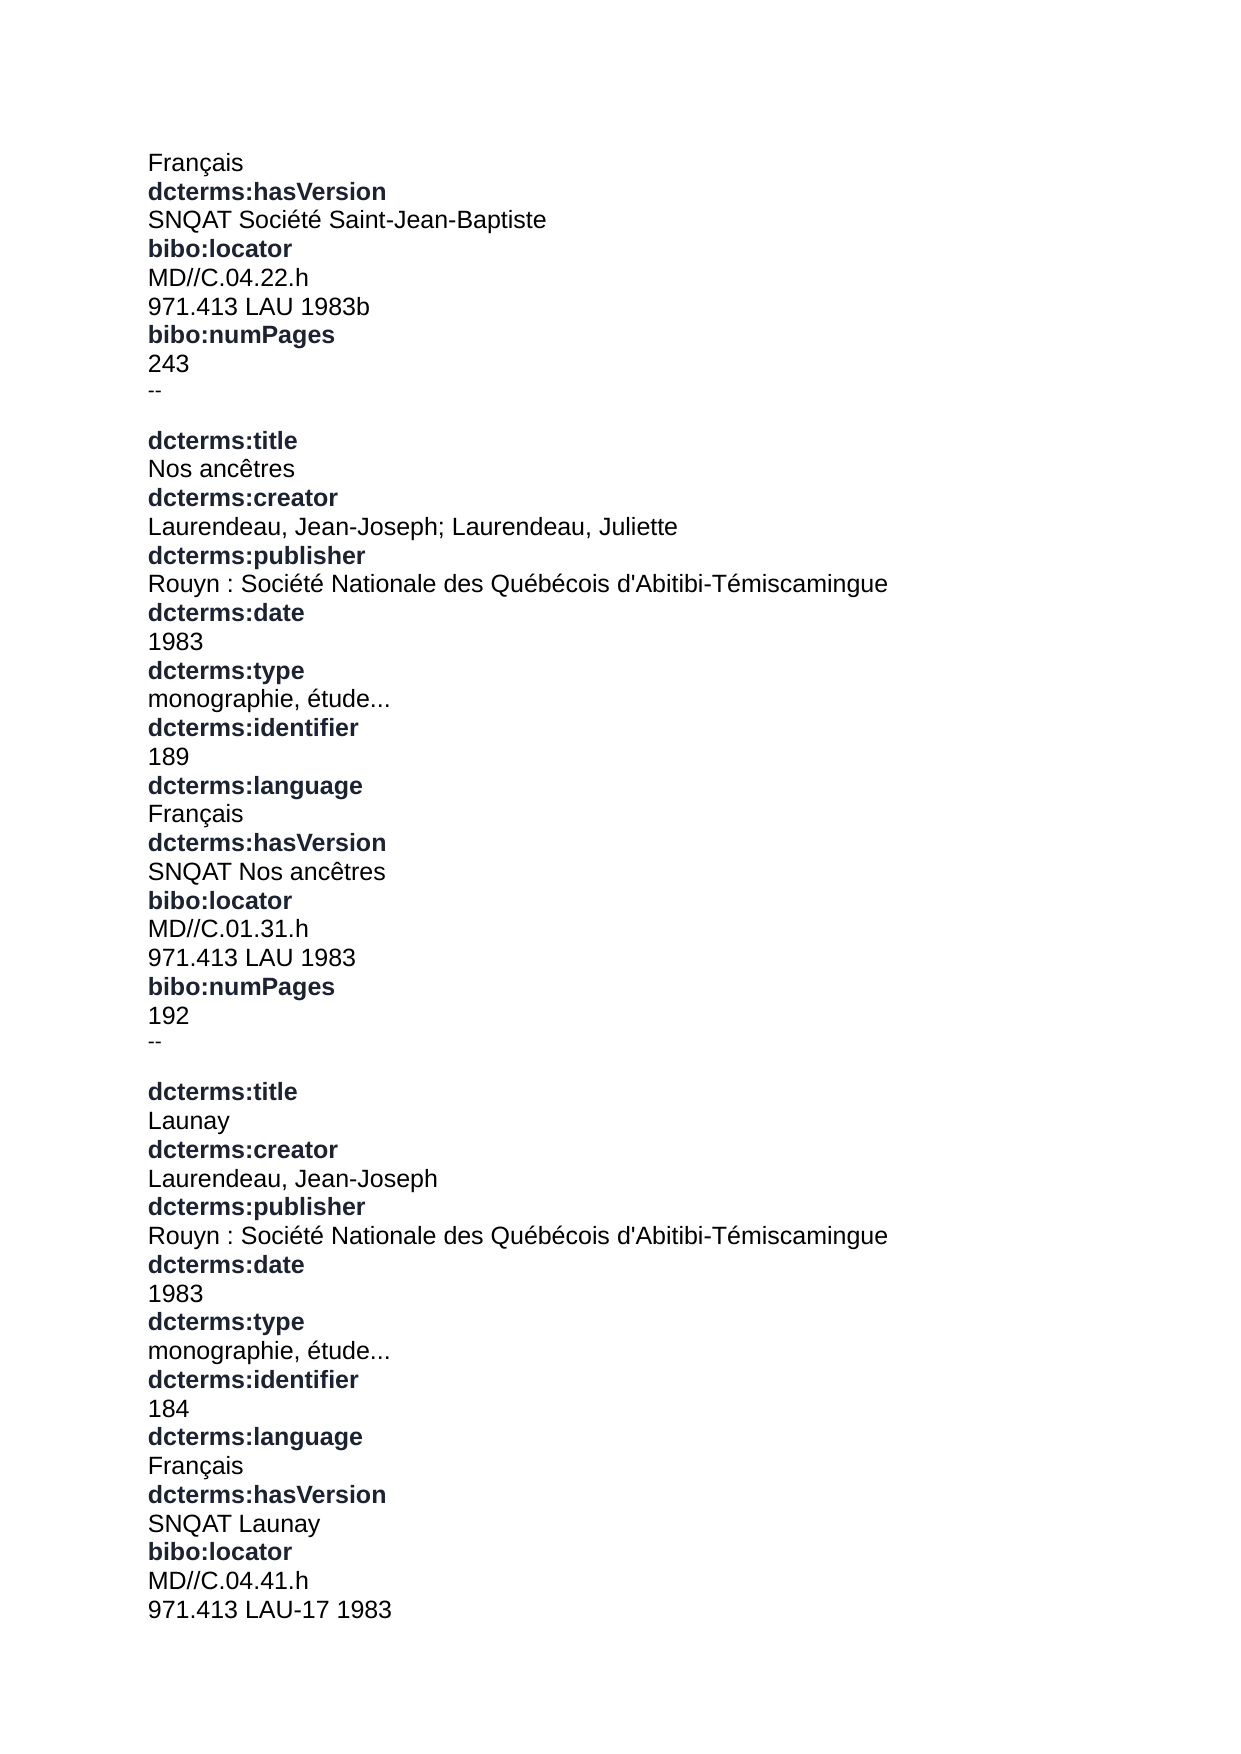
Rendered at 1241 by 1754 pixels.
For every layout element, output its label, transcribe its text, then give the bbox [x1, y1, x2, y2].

text bibo:locator [148, 886, 1092, 914]
text Laurendeau, Jean-Joseph; Laurendeau, Juliette [148, 512, 1092, 541]
text Launay [148, 1106, 1092, 1135]
text Français [148, 1451, 1092, 1480]
text -- [148, 378, 1092, 402]
text dcterms:publisher [148, 1192, 1092, 1221]
text bibo:numPages [148, 972, 1092, 1001]
text 1983 [148, 1278, 1092, 1307]
text dcterms:hasVersion [148, 1480, 1092, 1508]
text 971.413 LAU 1983 [148, 943, 1092, 972]
text 243 [148, 349, 1092, 378]
text MD//C.01.31.h [148, 914, 1092, 943]
text -- [148, 1029, 1092, 1053]
text dcterms:type [148, 656, 1092, 684]
text dcterms:language [148, 1422, 1092, 1451]
text dcterms:type [148, 1307, 1092, 1336]
text dcterms:language [148, 771, 1092, 799]
text bibo:locator [148, 234, 1092, 263]
text Français [148, 799, 1092, 828]
text dcterms:date [148, 598, 1092, 627]
text SNQAT Launay [148, 1508, 1092, 1537]
text Rouyn : Société Nationale des Québécois d'Abitibi-Témiscamingue [148, 1221, 1092, 1250]
text 189 [148, 742, 1092, 771]
text 192 [148, 1001, 1092, 1029]
text SNQAT Société Saint-Jean-Baptiste [148, 205, 1092, 234]
text monographie, étude... [148, 684, 1092, 713]
text bibo:numPages [148, 320, 1092, 349]
text dcterms:title [148, 426, 1092, 454]
text Nos ancêtres [148, 454, 1092, 483]
text dcterms:date [148, 1250, 1092, 1278]
text dcterms:title [148, 1077, 1092, 1106]
text MD//C.04.41.h [148, 1566, 1092, 1595]
text dcterms:hasVersion [148, 176, 1092, 205]
text dcterms:hasVersion [148, 828, 1092, 857]
text 1983 [148, 627, 1092, 656]
text dcterms:publisher [148, 541, 1092, 569]
text Français [148, 148, 1092, 176]
text SNQAT Nos ancêtres [148, 857, 1092, 886]
text dcterms:identifier [148, 713, 1092, 742]
text 971.413 LAU 1983b [148, 291, 1092, 320]
text MD//C.04.22.h [148, 263, 1092, 291]
text dcterms:identifier [148, 1365, 1092, 1393]
text dcterms:creator [148, 483, 1092, 512]
text Rouyn : Société Nationale des Québécois d'Abitibi-Témiscamingue [148, 569, 1092, 598]
text 971.413 LAU-17 1983 [148, 1595, 1092, 1623]
text 184 [148, 1393, 1092, 1422]
text bibo:locator [148, 1537, 1092, 1566]
text monographie, étude... [148, 1336, 1092, 1365]
text Laurendeau, Jean-Joseph [148, 1163, 1092, 1192]
text dcterms:creator [148, 1135, 1092, 1163]
